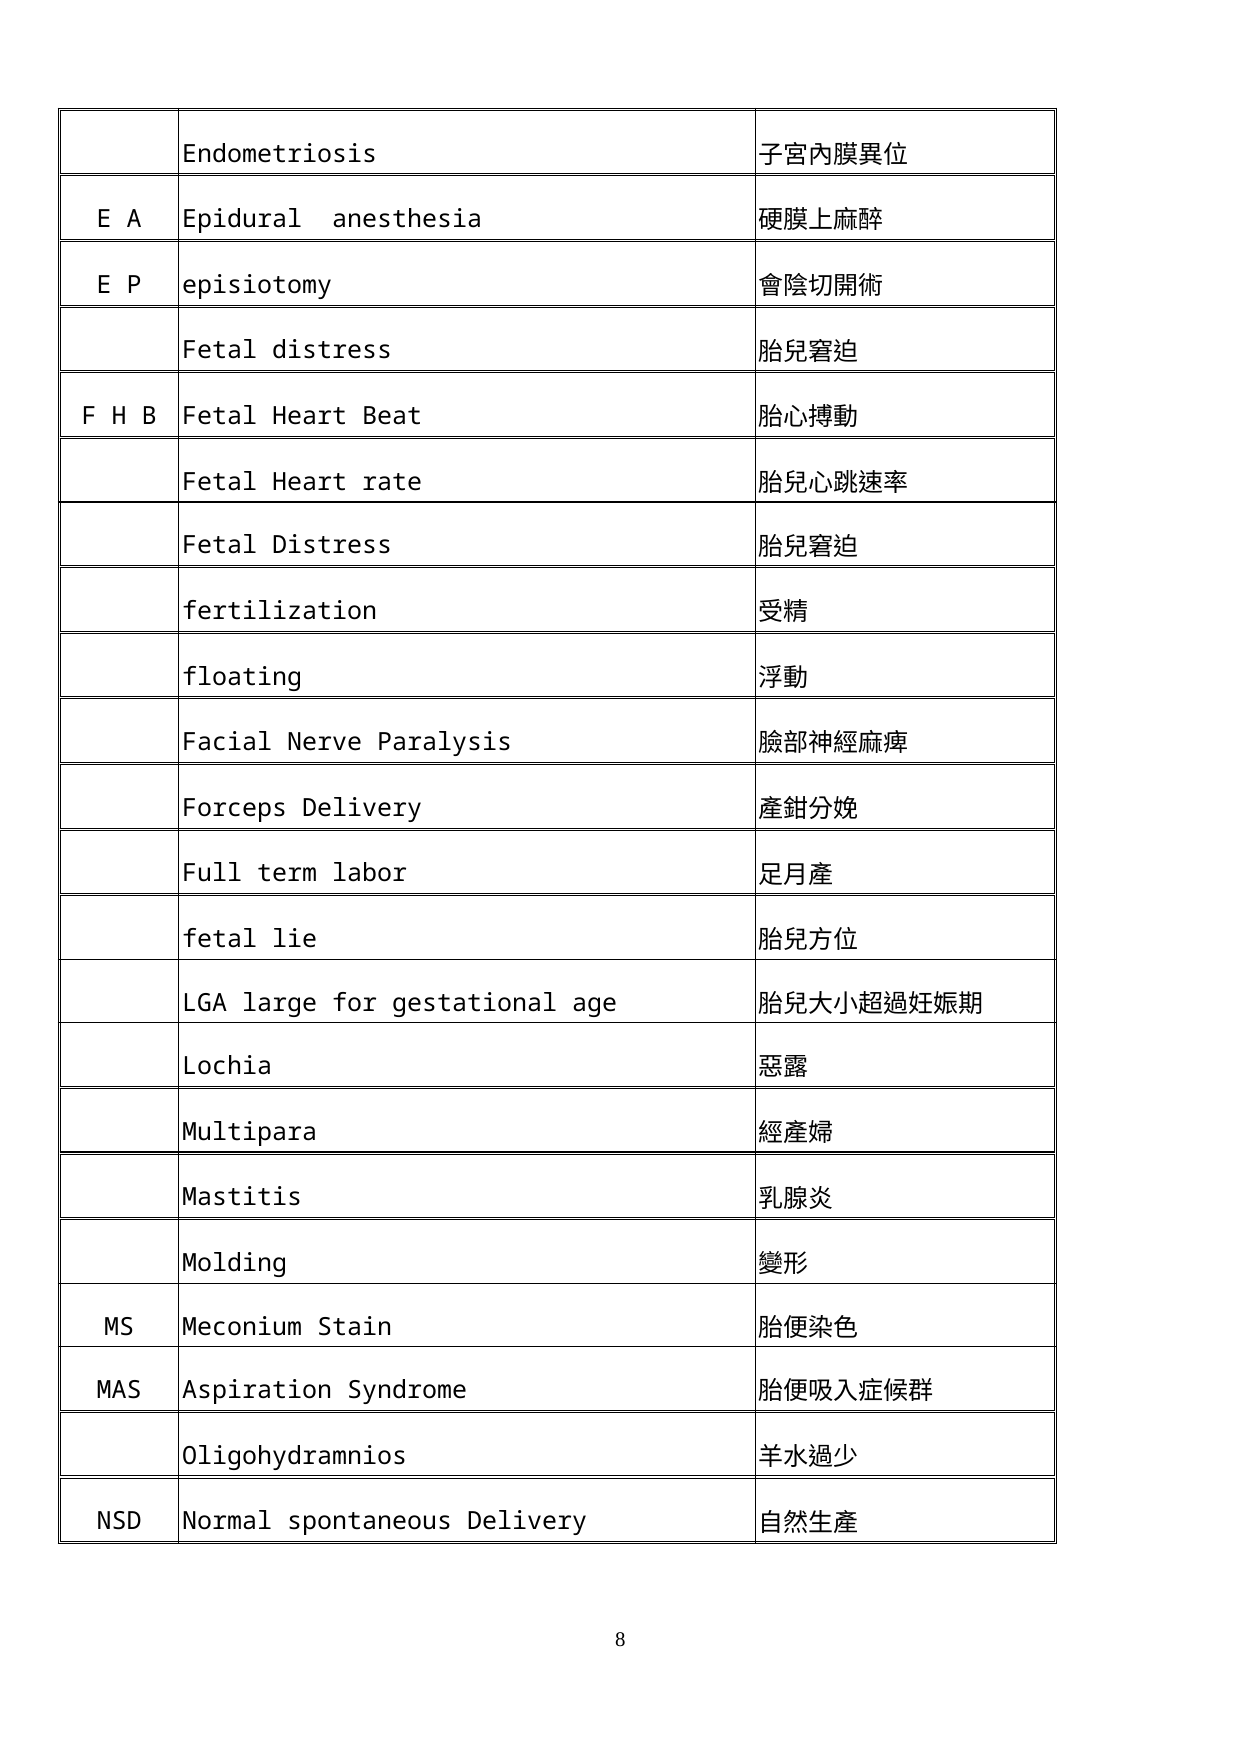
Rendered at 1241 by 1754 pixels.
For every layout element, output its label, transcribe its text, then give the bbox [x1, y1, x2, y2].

table_cell 會陰切開術 [756, 242, 1054, 304]
table_cell 自然生產 [756, 1479, 1054, 1541]
table_cell NSD [61, 1479, 178, 1541]
table_cell [61, 308, 178, 370]
table_cell Multipara [179, 1089, 755, 1151]
table_cell 胎心搏動 [756, 373, 1054, 436]
table_cell 產鉗分娩 [756, 765, 1054, 827]
table_cell E A [61, 176, 178, 239]
table_cell [61, 634, 178, 696]
table_cell Endometriosis [179, 111, 755, 173]
table_cell Fetal Heart Beat [179, 373, 755, 436]
table_cell 惡露 [756, 1023, 1054, 1086]
table_cell Facial Nerve Paralysis [179, 699, 755, 762]
table_cell F H B [61, 373, 178, 436]
table_cell 經產婦 [756, 1089, 1054, 1151]
table_cell [61, 111, 178, 173]
table_cell Normal spontaneous Delivery [179, 1479, 755, 1541]
table_cell [61, 1155, 178, 1217]
table_cell 胎便吸入症候群 [756, 1347, 1054, 1410]
table_cell [61, 699, 178, 762]
table_cell 硬膜上麻醉 [756, 176, 1054, 239]
table_cell 浮動 [756, 634, 1054, 696]
table_cell 乳腺炎 [756, 1155, 1054, 1217]
table_cell 子宮內膜異位 [756, 111, 1054, 173]
table_cell floating [179, 634, 755, 696]
table_cell fetal lie [179, 896, 755, 959]
table_cell [61, 1089, 178, 1151]
table_cell 胎兒窘迫 [756, 308, 1054, 370]
table_cell MAS [61, 1347, 178, 1410]
table_cell [61, 568, 178, 631]
table_cell LGA large for gestational age [179, 960, 755, 1022]
table_cell E P [61, 242, 178, 304]
table_cell 羊水過少 [756, 1413, 1054, 1475]
table_cell 胎兒心跳速率 [756, 439, 1054, 501]
table_cell Epidural anesthesia [179, 176, 755, 239]
table_cell [61, 1220, 178, 1283]
table_cell Forceps Delivery [179, 765, 755, 827]
table_cell 胎便染色 [756, 1284, 1054, 1346]
table_cell [61, 765, 178, 827]
table_cell Aspiration Syndrome [179, 1347, 755, 1410]
table_cell [61, 503, 178, 565]
table_cell [61, 439, 178, 501]
table_cell [61, 831, 178, 893]
table_cell MS [61, 1284, 178, 1346]
table_cell Fetal distress [179, 308, 755, 370]
table_cell Lochia [179, 1023, 755, 1086]
table_cell episiotomy [179, 242, 755, 304]
table_cell [61, 1023, 178, 1086]
table_cell Fetal Heart rate [179, 439, 755, 501]
table_cell [61, 1413, 178, 1475]
table_cell Mastitis [179, 1155, 755, 1217]
table_cell fertilization [179, 568, 755, 631]
table_cell 變形 [756, 1220, 1054, 1283]
table_cell 胎兒大小超過妊娠期 [756, 960, 1054, 1022]
table_cell 臉部神經麻痺 [756, 699, 1054, 762]
table_cell 胎兒窘迫 [756, 503, 1054, 565]
table_cell 胎兒方位 [756, 896, 1054, 959]
table_cell Fetal Distress [179, 503, 755, 565]
table_cell Molding [179, 1220, 755, 1283]
table_cell Full term labor [179, 831, 755, 893]
table_cell [61, 960, 178, 1022]
table_cell 足月產 [756, 831, 1054, 893]
table_cell 受精 [756, 568, 1054, 631]
table_cell Meconium Stain [179, 1284, 755, 1346]
table_cell [61, 896, 178, 959]
table_cell Oligohydramnios [179, 1413, 755, 1475]
